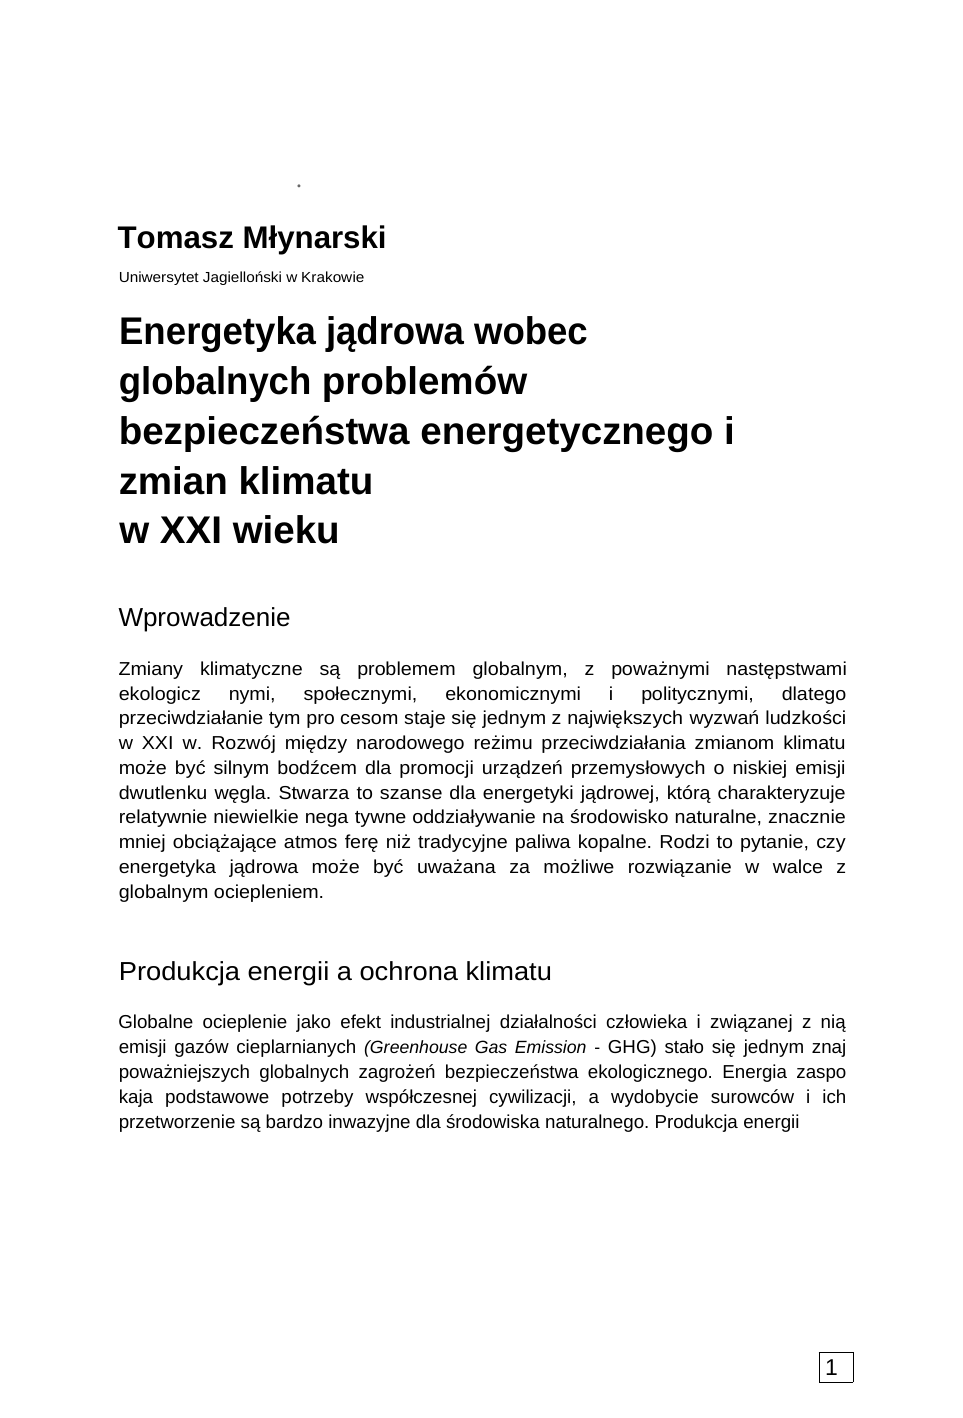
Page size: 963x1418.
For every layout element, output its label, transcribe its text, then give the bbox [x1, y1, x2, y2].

text Uniwersytet Jagielloński w Krakowie [118, 268, 858, 285]
text Zmiany klimatyczne są problemem globalnym, z poważnymi następstwami ekologicz­ nymi, społecznymi, ekonomicznymi i politycznymi, dlatego przeciwdziałanie tym pro­ cesom staje się jednym z największych wyzwań ludzkości w XXI w. Rozwój między­ narodowego reżimu przeciwdziałania zmianom klimatu może być silnym bodźcem dla promocji urządzeń przemysłowych o niskiej emisji dwutlenku węgla. Stwarza to szanse dla energetyki jądrowej, którą charakteryzuje relatywnie niewielkie nega­ tywne oddziaływanie na środowisko naturalne, znacznie mniej obciążające atmos­ ferę niż tradycyjne paliwa kopalne. Rodzi to pytanie, czy energetyka jądrowa może być uważana za możliwe rozwiązanie w walce z globalnym ociepleniem. [118, 657, 847, 902]
subtitle Wprowadzenie [118, 602, 858, 632]
text Energetyka jądrowa wobec globalnych problemów bezpieczeństwa energetycznego i zmian klimatu [118, 308, 789, 502]
subtitle Produkcja energii a ochrona klimatu [119, 956, 858, 986]
text w XXI wieku [119, 508, 858, 552]
text Globalne ocieplenie jako efekt industrialnej działalności człowieka i związanej z nią emisji gazów cieplarnianych (Greenhouse Gas Emission - GHG) stało się jednym znaj­ poważniejszych globalnych zagrożeń bezpieczeństwa ekologicznego. Energia zaspo­ kaja podstawowe potrzeby współczesnej cywilizacji, a wydobycie surowców i ich przetworzenie są bardzo inwazyjne dla środowiska naturalnego. Produkcja energii [118, 1011, 846, 1132]
text Tomasz Młynarski [117, 219, 858, 256]
